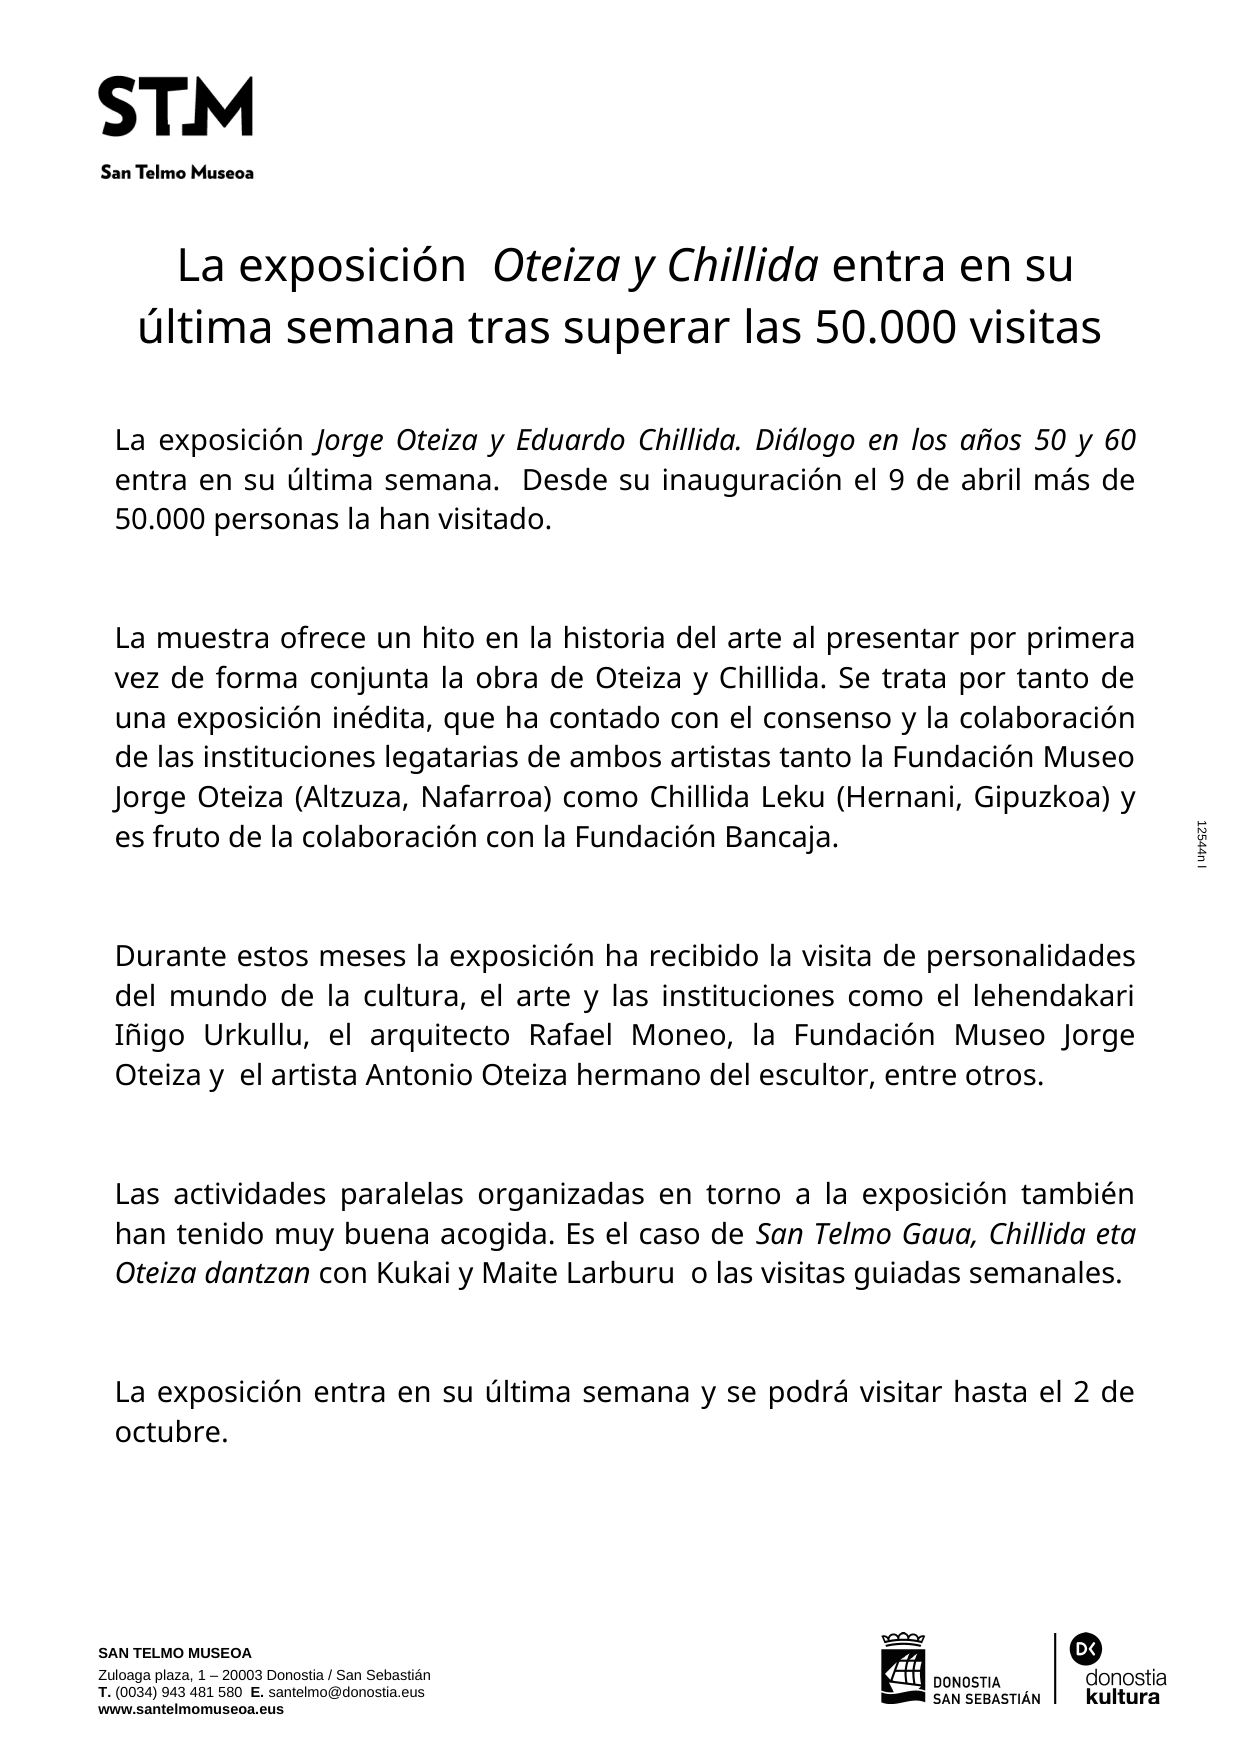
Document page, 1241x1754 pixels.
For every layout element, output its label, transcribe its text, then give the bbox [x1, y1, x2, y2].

text La muestra ofrece un hito en la historia del arte al presentar por primera vez de forma conjunta la obra de Oteiza y Chillida. Se trata por tanto de una exposición inédita, que ha contado con el consenso y la colaboración de las instituciones legatarias de ambos artistas tanto la Fundación Museo Jorge Oteiza (Altzuza, Nafarroa) como Chillida Leku (Hernani, Gipuzkoa) y es fruto de la colaboración con la Fundación Bancaja. [114, 618, 1137, 856]
text Durante estos meses la exposición ha recibido la visita de personalidades del mundo de la cultura, el arte y las instituciones como el lehendakari Iñigo Urkullu, el arquitecto Rafael Moneo, la Fundación Museo Jorge Oteiza y el artista Antonio Oteiza hermano del escultor, entre otros. [114, 935, 1137, 1094]
picture [97, 73, 257, 182]
picture [881, 1632, 1167, 1704]
text Las actividades paralelas organizadas en torno a la exposición también han tenido muy buena acogida. Es el caso de San Telmo Gaua, Chillida eta Oteiza dantzan con Kukai y Maite Larburu o las visitas guiadas semanales. [114, 1173, 1137, 1292]
text La exposición Oteiza y Chillida entra en su última semana tras superar las 50.000 visitas [114, 232, 1137, 357]
text La exposición Jorge Oteiza y Eduardo Chillida. Diálogo en los años 50 y 60 entra en su última semana. Desde su inauguración el 9 de abril más de 50.000 personas la han visitado. [114, 419, 1137, 538]
text La exposición entra en su última semana y se podrá visitar hasta el 2 de octubre. [114, 1372, 1137, 1451]
